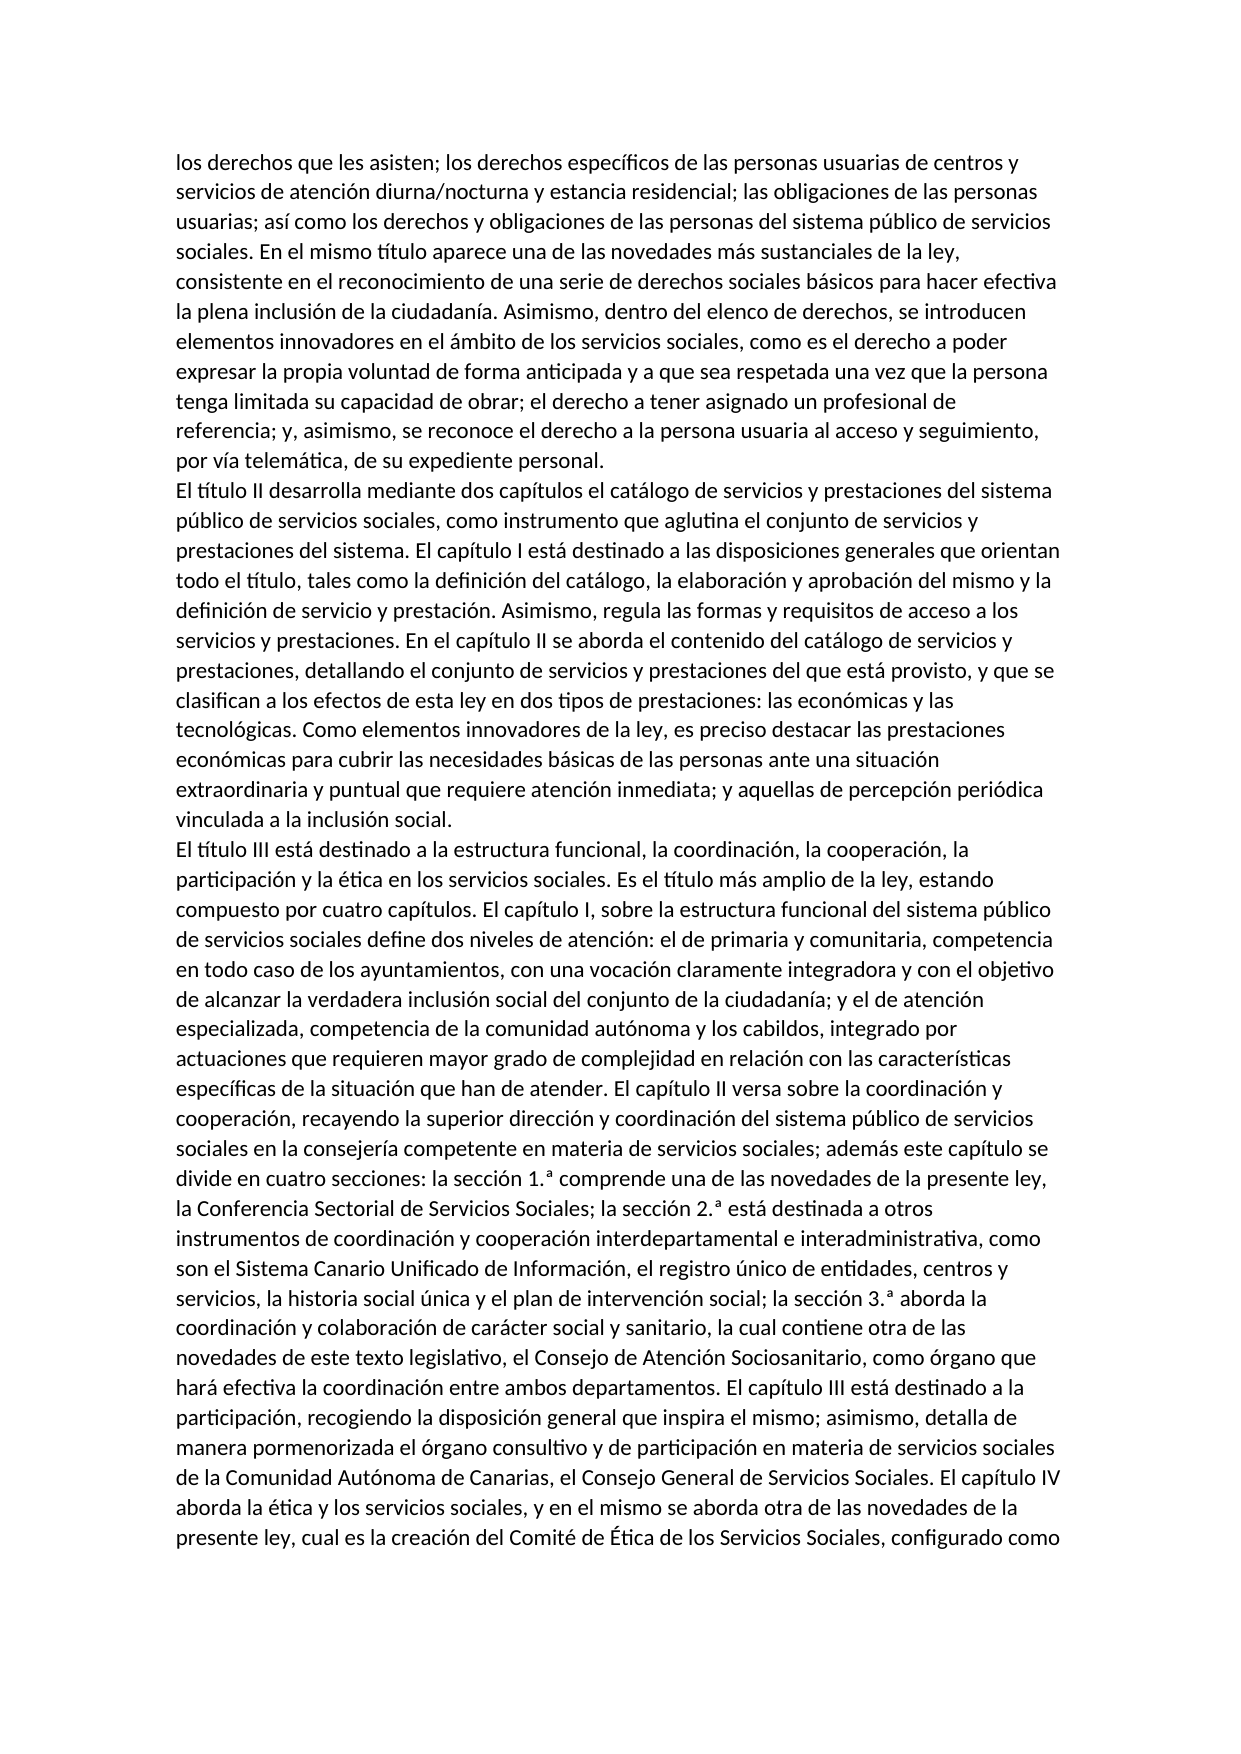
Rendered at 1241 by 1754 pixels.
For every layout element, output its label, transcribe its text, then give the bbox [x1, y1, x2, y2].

text los derechos que les asisten; los derechos específicos de las personas usuarias de centros y servicios de atención diurna/nocturna y estancia residencial; las obligaciones de las personas usuarias; así como los derechos y obligaciones de las personas del sistema público de servicios sociales. En el mismo título aparece una de las novedades más sustanciales de la ley, consistente en el reconocimiento de una serie de derechos sociales básicos para hacer efectiva la plena inclusión de la ciudadanía. Asimismo, dentro del elenco de derechos, se introducen elementos innovadores en el ámbito de los servicios sociales, como es el derecho a poder expresar la propia voluntad de forma anticipada y a que sea respetada una vez que la persona tenga limitada su capacidad de obrar; el derecho a tener asignado un profesional de referencia; y, asimismo, se reconoce el derecho a la persona usuaria al acceso y seguimiento, por vía telemática, de su expediente personal. [176, 148, 1063, 474]
text El título II desarrolla mediante dos capítulos el catálogo de servicios y prestaciones del sistema público de servicios sociales, como instrumento que aglutina el conjunto de servicios y prestaciones del sistema. El capítulo I está destinado a las disposiciones generales que orientan todo el título, tales como la definición del catálogo, la elaboración y aprobación del mismo y la definición de servicio y prestación. Asimismo, regula las formas y requisitos de acceso a los servicios y prestaciones. En el capítulo II se aborda el contenido del catálogo de servicios y prestaciones, detallando el conjunto de servicios y prestaciones del que está provisto, y que se clasifican a los efectos de esta ley en dos tipos de prestaciones: las económicas y las tecnológicas. Como elementos innovadores de la ley, es preciso destacar las prestaciones económicas para cubrir las necesidades básicas de las personas ante una situación extraordinaria y puntual que requiere atención inmediata; y aquellas de percepción periódica vinculada a la inclusión social. [176, 476, 1063, 833]
text El título III está destinado a la estructura funcional, la coordinación, la cooperación, la participación y la ética en los servicios sociales. Es el título más amplio de la ley, estando compuesto por cuatro capítulos. El capítulo I, sobre la estructura funcional del sistema público de servicios sociales define dos niveles de atención: el de primaria y comunitaria, competencia en todo caso de los ayuntamientos, con una vocación claramente integradora y con el objetivo de alcanzar la verdadera inclusión social del conjunto de la ciudadanía; y el de atención especializada, competencia de la comunidad autónoma y los cabildos, integrado por actuaciones que requieren mayor grado de complejidad en relación con las características específicas de la situación que han de atender. El capítulo II versa sobre la coordinación y cooperación, recayendo la superior dirección y coordinación del sistema público de servicios sociales en la consejería competente en materia de servicios sociales; además este capítulo se divide en cuatro secciones: la sección 1.ª comprende una de las novedades de la presente ley, la Conferencia Sectorial de Servicios Sociales; la sección 2.ª está destinada a otros instrumentos de coordinación y cooperación interdepartamental e interadministrativa, como son el Sistema Canario Unificado de Información, el registro único de entidades, centros y servicios, la historia social única y el plan de intervención social; la sección 3.ª aborda la coordinación y colaboración de carácter social y sanitario, la cual contiene otra de las novedades de este texto legislativo, el Consejo de Atención Sociosanitario, como órgano que hará efectiva la coordinación entre ambos departamentos. El capítulo III está destinado a la participación, recogiendo la disposición general que inspira el mismo; asimismo, detalla de manera pormenorizada el órgano consultivo y de participación en materia de servicios sociales de la Comunidad Autónoma de Canarias, el Consejo General de Servicios Sociales. El capítulo IV aborda la ética y los servicios sociales, y en el mismo se aborda otra de las novedades de la presente ley, cual es la creación del Comité de Ética de los Servicios Sociales, configurado como [176, 835, 1063, 1551]
